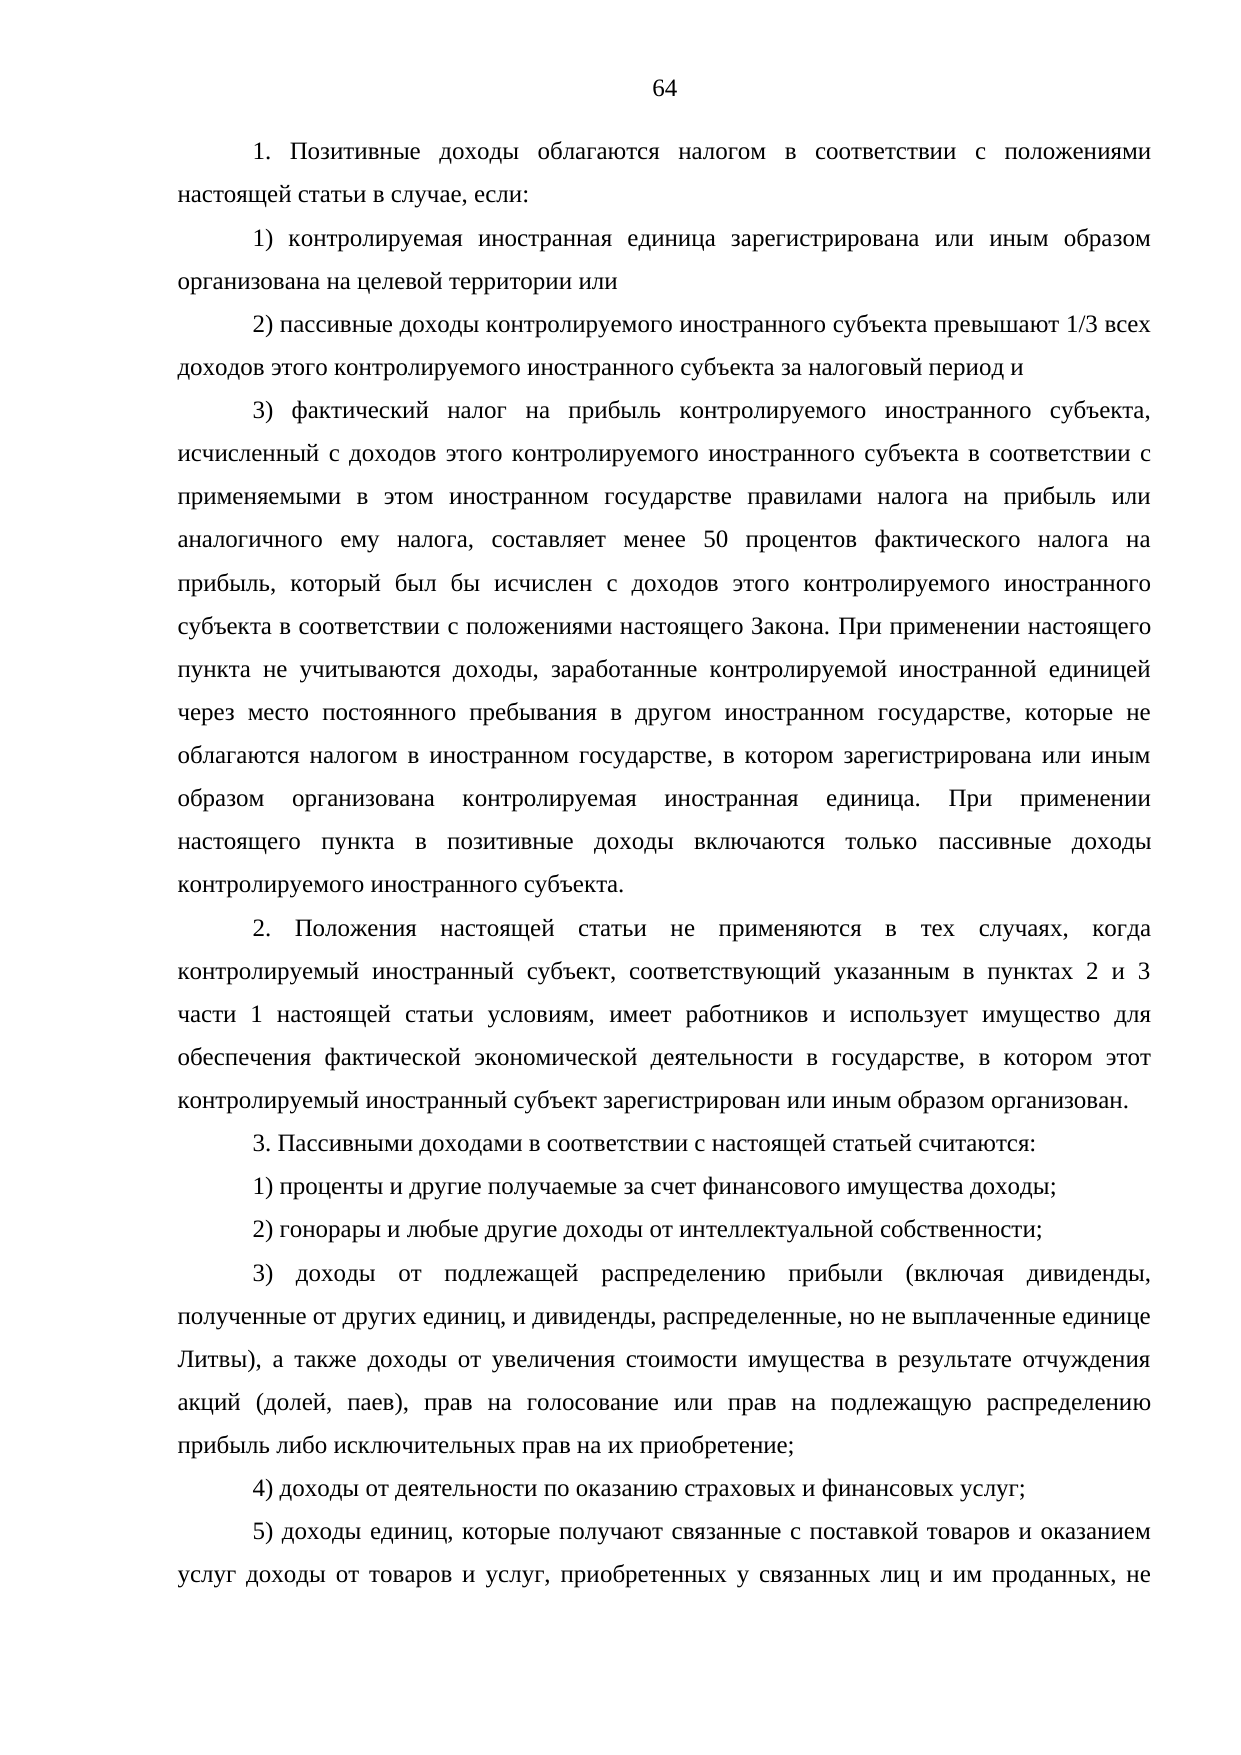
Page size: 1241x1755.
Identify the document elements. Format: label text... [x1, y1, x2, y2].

text 1) проценты и другие получаемые за счет финансового имущества доходы; [177, 1171, 1152, 1200]
text 3. Пассивными доходами в соответствии с настоящей статьей считаются: [177, 1128, 1152, 1157]
text 5) доходы единиц, которые получают связанные с поставкой товаров и оказанием услуг доходы от товаров и услуг, приобретенных у связанных лиц и им проданных, не [177, 1516, 1152, 1588]
text 1. Позитивные доходы облагаются налогом в соответствии с положениями настоящей статьи в случае, если: [177, 136, 1152, 208]
text 4) доходы от деятельности по оказанию страховых и финансовых услуг; [177, 1473, 1152, 1502]
text 1) контролируемая иностранная единица зарегистрирована или иным образом организована на целевой территории или [177, 223, 1152, 294]
text 2) пассивные доходы контролируемого иностранного субъекта превышают 1/3 всех доходов этого контролируемого иностранного субъекта за налоговый период и [177, 309, 1152, 381]
text 2) гонорары и любые другие доходы от интеллектуальной собственности; [177, 1214, 1152, 1243]
text 3) фактический налог на прибыль контролируемого иностранного субъекта, исчисленный с доходов этого контролируемого иностранного субъекта в соответствии с применяемыми в этом иностранном государстве правилами налога на прибыль или аналогичного ему налога, составляет менее 50 процентов фактического налога на прибыль, который был бы исчислен с доходов этого контролируемого иностранного субъекта в соответствии с положениями настоящего Закона. При применении настоящего пункта не учитываются доходы, заработанные контролируемой иностранной единицей через место постоянного пребывания в другом иностранном государстве, которые не облагаются налогом в иностранном государстве, в котором зарегистрирована или иным образом организована контролируемая иностранная единица. При применении настоящего пункта в позитивные доходы включаются только пассивные доходы контролируемого иностранного субъекта. [177, 395, 1152, 898]
text 2. Положения настоящей статьи не применяются в тех случаях, когда контролируемый иностранный субъект, соответствующий указанным в пунктах 2 и 3 части 1 настоящей статьи условиям, имеет работников и использует имущество для обеспечения фактической экономической деятельности в государстве, в котором этот контролируемый иностранный субъект зарегистрирован или иным образом организован. [177, 913, 1152, 1114]
text 3) доходы от подлежащей распределению прибыли (включая дивиденды, полученные от других единиц, и дивиденды, распределенные, но не выплаченные единице Литвы), а также доходы от увеличения стоимости имущества в результате отчуждения акций (долей, паев), прав на голосование или прав на подлежащую распределению прибыль либо исключительных прав на их приобретение; [177, 1258, 1152, 1459]
